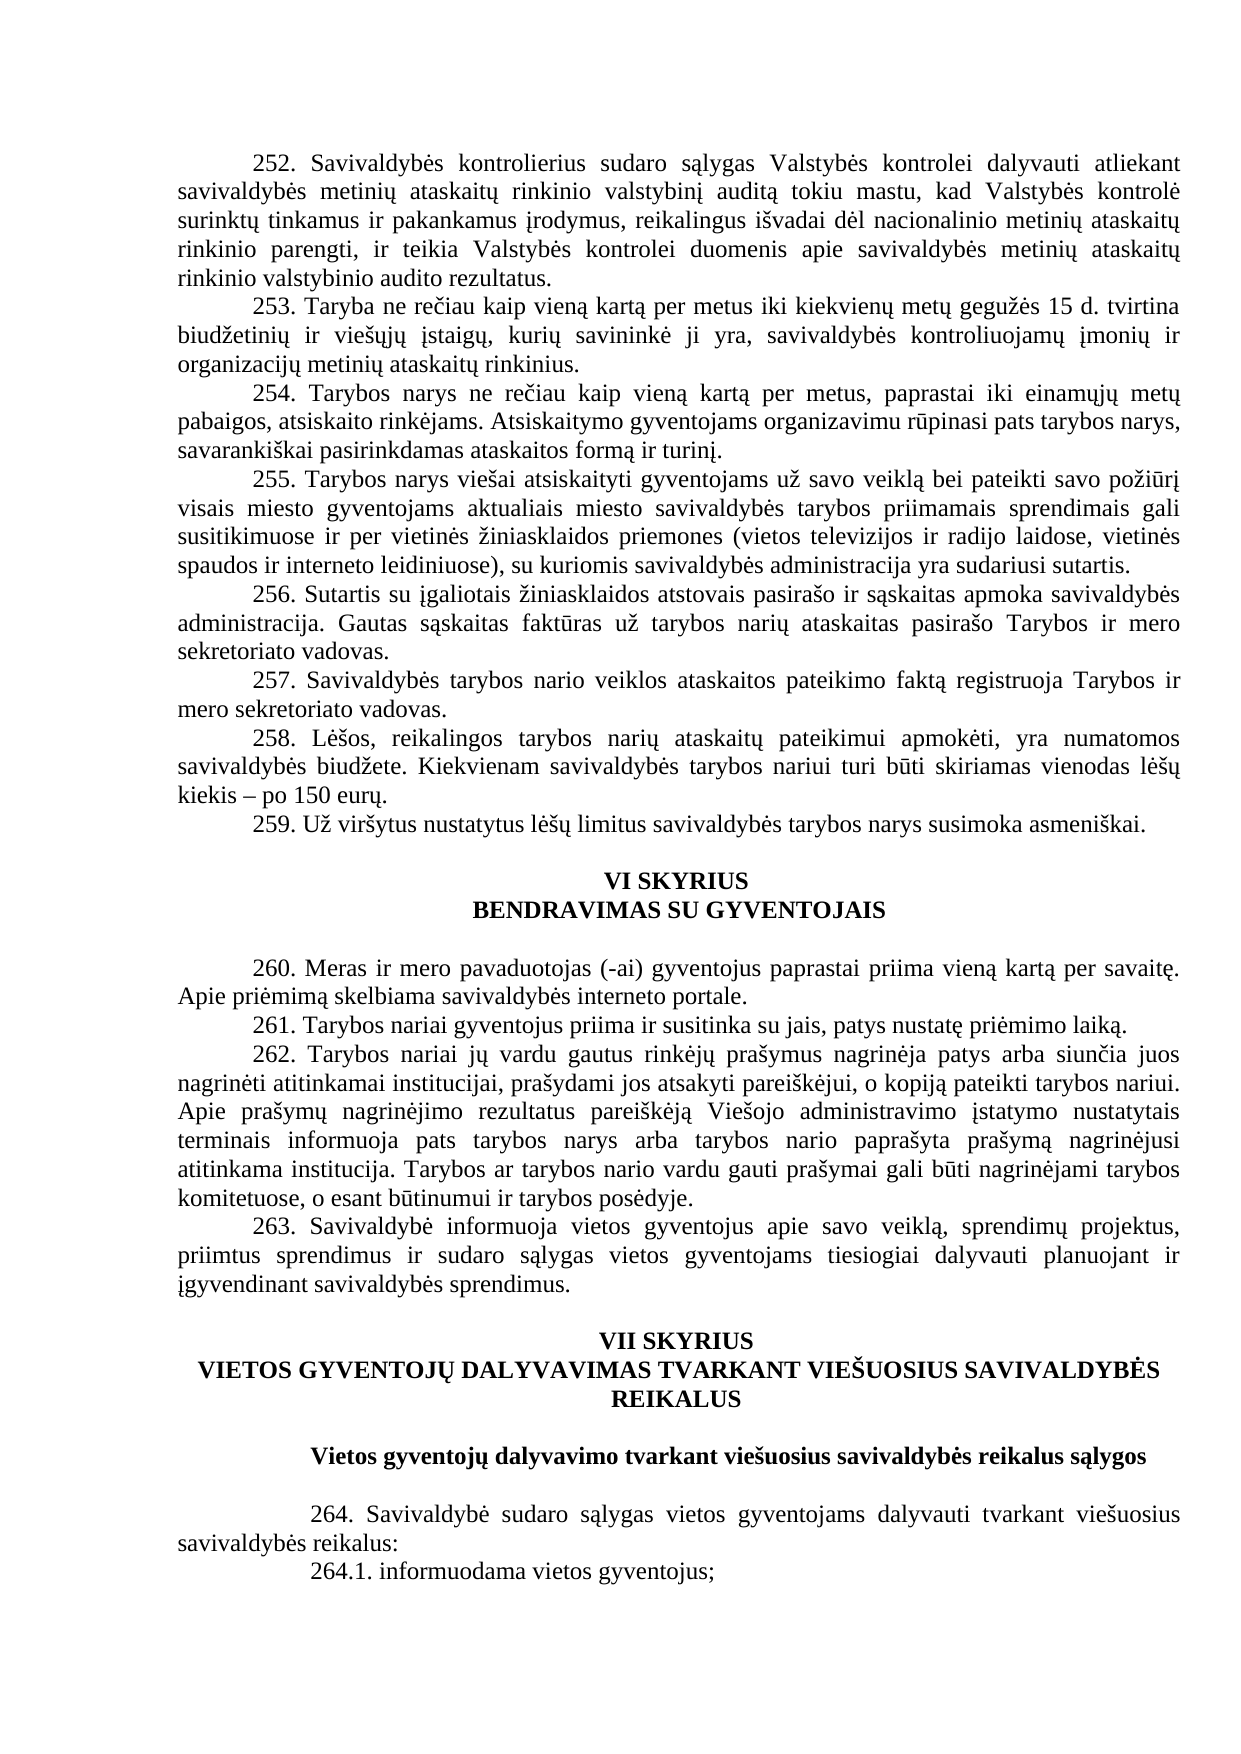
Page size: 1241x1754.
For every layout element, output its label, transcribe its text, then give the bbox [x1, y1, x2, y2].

text 261. Tarybos nariai gyventojus priima ir susitinka su jais, patys nustatę priėmimo laiką. [177, 1010, 1181, 1039]
text Vietos gyventojų dalyvavimo tvarkant viešuosius savivaldybės reikalus sąlygos [177, 1441, 1181, 1470]
text 253. Taryba ne rečiau kaip vieną kartą per metus iki kiekvienų metų gegužės 15 d. tvirtina biudžetinių ir viešųjų įstaigų, kurių savininkė ji yra, savivaldybės kontroliuojamų įmonių ir organizacijų metinių ataskaitų rinkinius. [177, 291, 1181, 378]
text 254. Tarybos narys ne rečiau kaip vieną kartą per metus, paprastai iki einamųjų metų pabaigos, atsiskaito rinkėjams. Atsiskaitymo gyventojams organizavimu rūpinasi pats tarybos narys, savarankiškai pasirinkdamas ataskaitos formą ir turinį. [177, 378, 1181, 464]
text VI SKYRIUS [177, 866, 1181, 895]
text 260. Meras ir mero pavaduotojas (-ai) gyventojus paprastai priima vieną kartą per savaitę. Apie priėmimą skelbiama savivaldybės interneto portale. [177, 953, 1181, 1010]
text 252. Savivaldybės kontrolierius sudaro sąlygas Valstybės kontrolei dalyvauti atliekant savivaldybės metinių ataskaitų rinkinio valstybinį auditą tokiu mastu, kad Valstybės kontrolė surinktų tinkamus ir pakankamus įrodymus, reikalingus išvadai dėl nacionalinio metinių ataskaitų rinkinio parengti, ir teikia Valstybės kontrolei duomenis apie savivaldybės metinių ataskaitų rinkinio valstybinio audito rezultatus. [177, 148, 1181, 291]
text 257. Savivaldybės tarybos nario veiklos ataskaitos pateikimo faktą registruoja Tarybos ir mero sekretoriato vadovas. [177, 665, 1181, 723]
text 264. Savivaldybė sudaro sąlygas vietos gyventojams dalyvauti tvarkant viešuosius savivaldybės reikalus: [177, 1499, 1181, 1556]
text 256. Sutartis su įgaliotais žiniasklaidos atstovais pasirašo ir sąskaitas apmoka savivaldybės administracija. Gautas sąskaitas faktūras už tarybos narių ataskaitas pasirašo Tarybos ir mero sekretoriato vadovas. [177, 579, 1181, 665]
text BENDRAVIMAS SU GYVENTOJAIS [177, 895, 1181, 924]
text 263. Savivaldybė informuoja vietos gyventojus apie savo veiklą, sprendimų projektus, priimtus sprendimus ir sudaro sąlygas vietos gyventojams tiesiogiai dalyvauti planuojant ir įgyvendinant savivaldybės sprendimus. [177, 1211, 1181, 1298]
text 259. Už viršytus nustatytus lėšų limitus savivaldybės tarybos narys susimoka asmeniškai. [177, 809, 1181, 838]
text 264.1. informuodama vietos gyventojus; [177, 1556, 1181, 1585]
text 258. Lėšos, reikalingos tarybos narių ataskaitų pateikimui apmokėti, yra numatomos savivaldybės biudžete. Kiekvienam savivaldybės tarybos nariui turi būti skiriamas vienodas lėšų kiekis – po 150 eurų. [177, 723, 1181, 809]
text VIETOS GYVENTOJŲ DALYVAVIMAS TVARKANT VIEŠUOSIUS SAVIVALDYBĖS REIKALUS [177, 1355, 1181, 1413]
text 262. Tarybos nariai jų vardu gautus rinkėjų prašymus nagrinėja patys arba siunčia juos nagrinėti atitinkamai institucijai, prašydami jos atsakyti pareiškėjui, o kopiją pateikti tarybos nariui. Apie prašymų nagrinėjimo rezultatus pareiškėją Viešojo administravimo įstatymo nustatytais terminais informuoja pats tarybos narys arba tarybos nario paprašyta prašymą nagrinėjusi atitinkama institucija. Tarybos ar tarybos nario vardu gauti prašymai gali būti nagrinėjami tarybos komitetuose, o esant būtinumui ir tarybos posėdyje. [177, 1039, 1181, 1211]
text 255. Tarybos narys viešai atsiskaityti gyventojams už savo veiklą bei pateikti savo požiūrį visais miesto gyventojams aktualiais miesto savivaldybės tarybos priimamais sprendimais gali susitikimuose ir per vietinės žiniasklaidos priemones (vietos televizijos ir radijo laidose, vietinės spaudos ir interneto leidiniuose), su kuriomis savivaldybės administracija yra sudariusi sutartis. [177, 464, 1181, 579]
text VII SKYRIUS [177, 1326, 1181, 1355]
